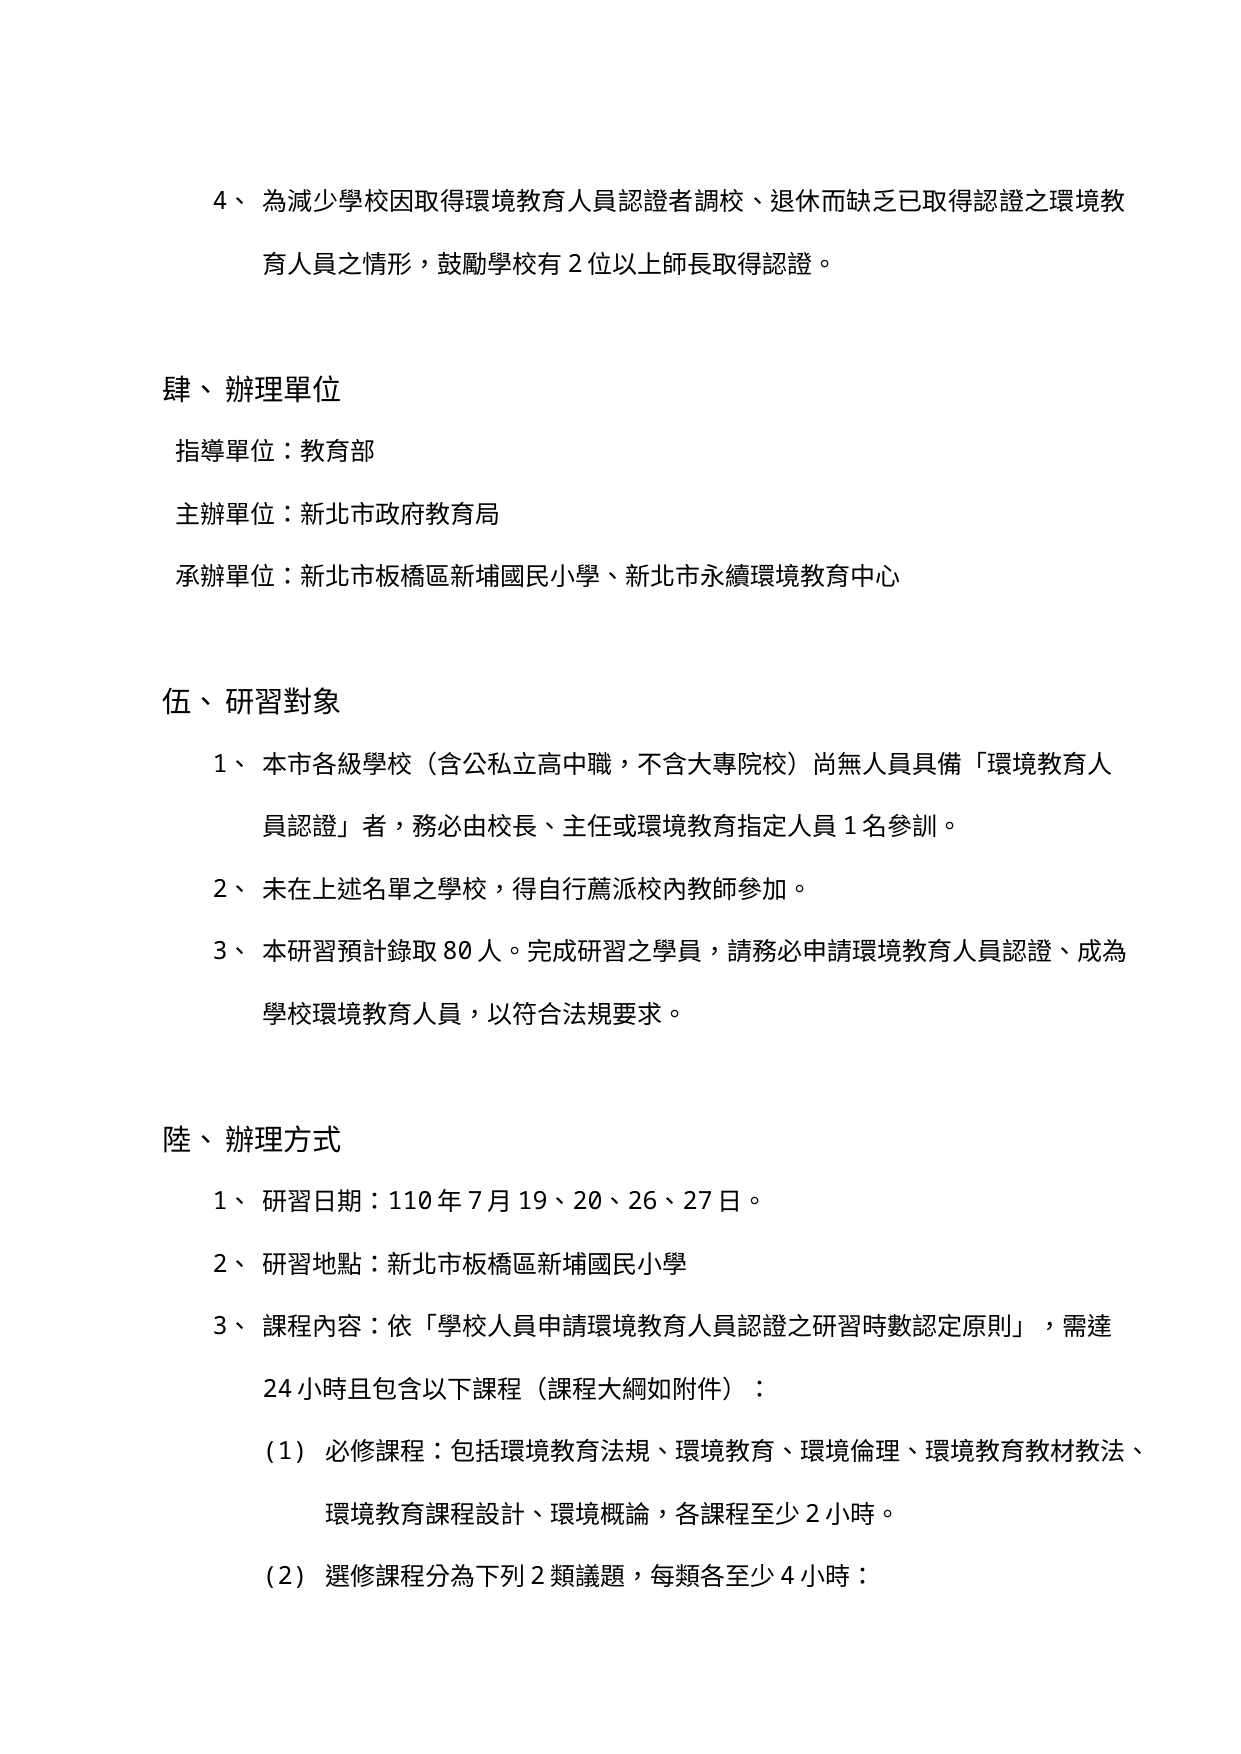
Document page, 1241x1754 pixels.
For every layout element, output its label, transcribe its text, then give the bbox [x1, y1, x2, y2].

text 承辦單位：新北市板橋區新埔國民小學、新北市永續環境教育中心 [175, 533, 1128, 596]
list 未在上述名單之學校，得自行薦派校內教師參加。 [212, 846, 1128, 908]
text 指導單位：教育部 [175, 408, 1128, 471]
list 本研習預計錄取80人。完成研習之學員，請務必申請環境教育人員認證、成為學校環境教育人員，以符合法規要求。 [212, 908, 1128, 1033]
list 為減少學校因取得環境教育人員認證者調校、退休而缺乏已取得認證之環境教育人員之情形，鼓勵學校有2位以上師長取得認證。 [212, 158, 1128, 283]
list 選修課程分為下列2類議題，每類各至少4小時： [262, 1533, 1128, 1596]
list 辦理單位 [162, 346, 1128, 408]
list 研習對象 [162, 658, 1128, 721]
list 研習地點：新北市板橋區新埔國民小學 [212, 1221, 1128, 1283]
list 辦理方式 [162, 1096, 1128, 1158]
list 本市各級學校（含公私立高中職，不含大專院校）尚無人員具備「環境教育人員認證」者，務必由校長、主任或環境教育指定人員1名參訓。 [212, 721, 1128, 846]
list 必修課程：包括環境教育法規、環境教育、環境倫理、環境教育教材教法、環境教育課程設計、環境概論，各課程至少2小時。 [262, 1408, 1128, 1533]
text 主辦單位：新北市政府教育局 [175, 471, 1128, 533]
list 研習日期：110年7月19、20、26、27日。 [212, 1158, 1128, 1221]
list 課程內容：依「學校人員申請環境教育人員認證之研習時數認定原則」，需達24小時且包含以下課程（課程大綱如附件）： [212, 1283, 1128, 1408]
